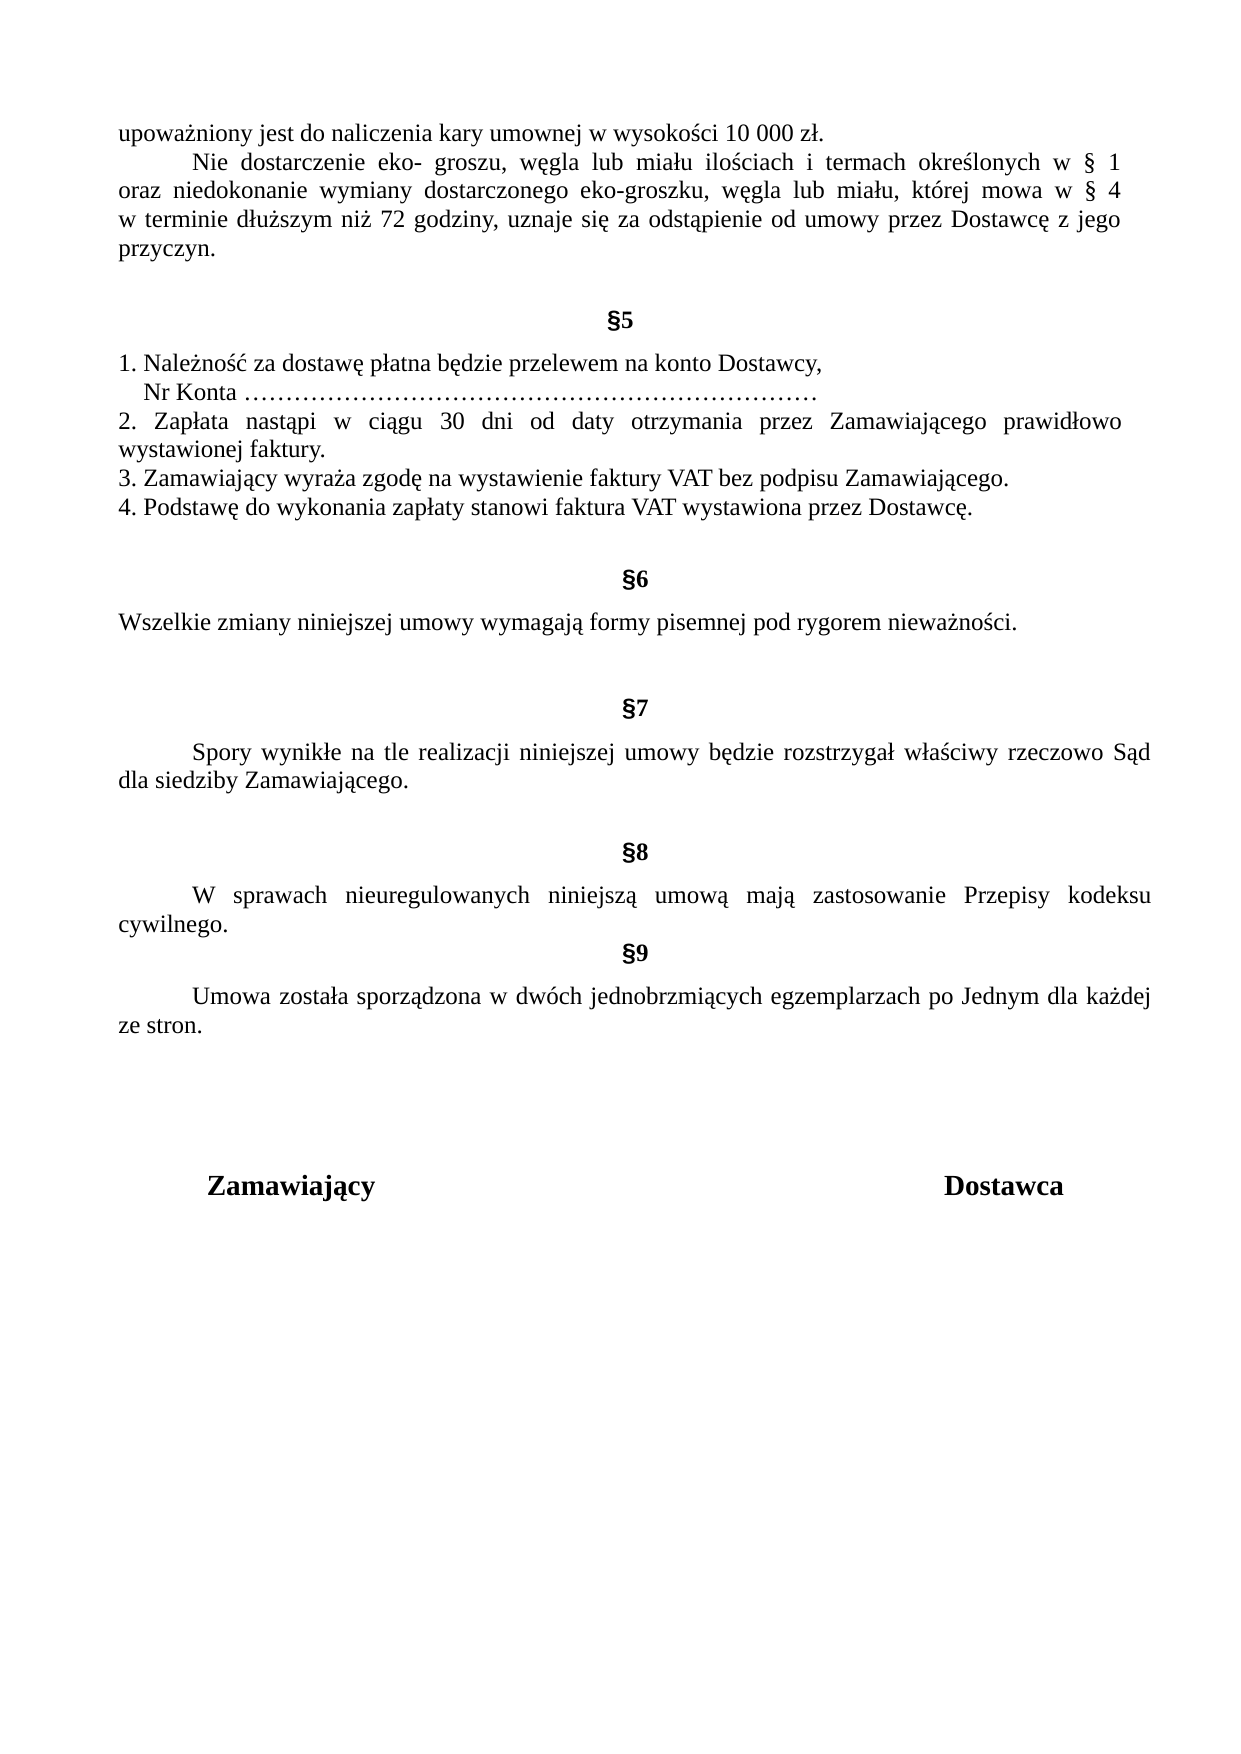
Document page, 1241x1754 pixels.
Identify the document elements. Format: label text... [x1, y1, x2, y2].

text Umowa została sporządzona w dwóch jednobrzmiących egzemplarzach po Jednym dla każdej ze stron. [118, 981, 1152, 1039]
text Zamawiający Dostawca [118, 1168, 1152, 1202]
text 1. Należność za dostawę płatna będzie przelewem na konto Dostawcy, [118, 348, 1122, 377]
text upoważniony jest do naliczenia kary umownej w wysokości 10 000 zł. [118, 118, 1122, 147]
text Nie dostarczenie eko- groszu, węgla lub miału ilościach i termach określonych w § 1 oraz niedokonanie wymiany dostarczonego eko-groszku, węgla lub miału, której mowa w § 4 w terminie dłuższym niż 72 godziny, uznaje się za odstąpienie od umowy przez Dostawcę z jego przyczyn. [118, 147, 1122, 262]
text §6 [118, 564, 1152, 593]
text W sprawach nieuregulowanych niniejszą umową mają zastosowanie Przepisy kodeksu cywilnego. [118, 880, 1152, 938]
text 3. Zamawiający wyraża zgodę na wystawienie faktury VAT bez podpisu Zamawiającego. [118, 463, 1152, 492]
text Spory wynikłe na tle realizacji niniejszej umowy będzie rozstrzygał właściwy rzeczowo Sąd dla siedziby Zamawiającego. [118, 737, 1152, 794]
text Nr Konta …………………………………………………………… [118, 377, 1122, 406]
text 4. Podstawę do wykonania zapłaty stanowi faktura VAT wystawiona przez Dostawcę. [118, 492, 1152, 521]
text Wszelkie zmiany niniejszej umowy wymagają formy pisemnej pod rygorem nieważności. [118, 607, 1152, 636]
text §5 [118, 305, 1122, 334]
text §9 [118, 938, 1152, 967]
text §7 [118, 693, 1152, 722]
text 2. Zapłata nastąpi w ciągu 30 dni od daty otrzymania przez Zamawiającego prawidłowo wystawionej faktury. [118, 406, 1122, 463]
text §8 [118, 837, 1152, 866]
